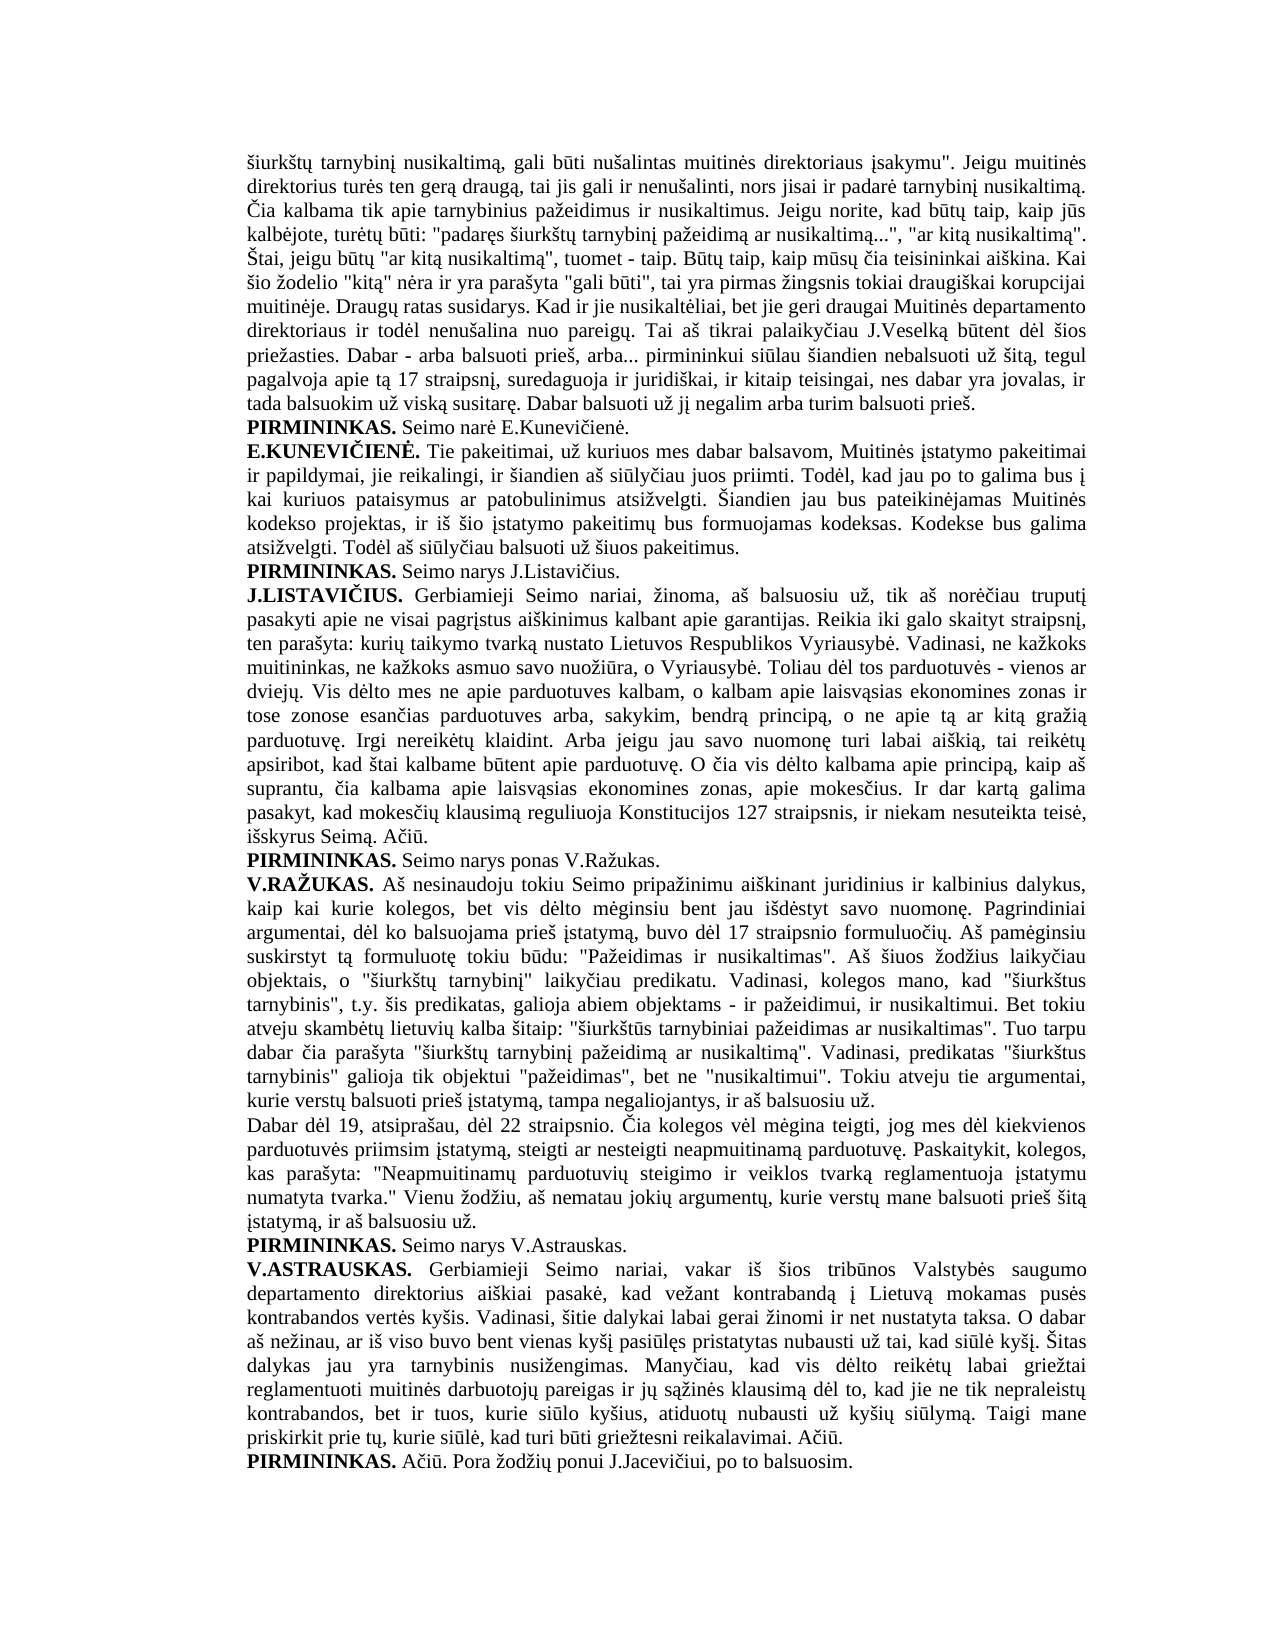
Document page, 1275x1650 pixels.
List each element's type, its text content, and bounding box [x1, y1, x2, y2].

text V.ASTRAUSKAS. Gerbiamieji Seimo nariai, vakar iš šios tribūnos Valstybės saugumo departamento direktorius aiškiai pasakė, kad vežant kontrabandą į Lietuvą mokamas pusės kontrabandos vertės kyšis. Vadinasi, šitie dalykai labai gerai žinomi ir net nustatyta taksa. O dabar aš nežinau, ar iš viso buvo bent vienas kyšį pasiūlęs pristatytas nubausti už tai, kad siūlė kyšį. Šitas dalykas jau yra tarnybinis nusižengimas. Manyčiau, kad vis dėlto reikėtų labai griežtai reglamentuoti muitinės darbuotojų pareigas ir jų sąžinės klausimą dėl to, kad jie ne tik nepraleistų kontrabandos, bet ir tuos, kurie siūlo kyšius, atiduotų nubausti už kyšių siūlymą. Taigi mane priskirkit prie tų, kurie siūlė, kad turi būti griežtesni reikalavimai. Ačiū. [247, 1257, 1087, 1449]
text PIRMININKAS. Seimo narys J.Listavičius. [247, 559, 1087, 583]
text E.KUNEVIČIENĖ. Tie pakeitimai, už kuriuos mes dabar balsavom, Muitinės įstatymo pakeitimai ir papildymai, jie reikalingi, ir šiandien aš siūlyčiau juos priimti. Todėl, kad jau po to galima bus į kai kuriuos pataisymus ar patobulinimus atsižvelgti. Šiandien jau bus pateikinėjamas Muitinės kodekso projektas, ir iš šio įstatymo pakeitimų bus formuojamas kodeksas. Kodekse bus galima atsižvelgti. Todėl aš siūlyčiau balsuoti už šiuos pakeitimus. [247, 439, 1087, 559]
text Dabar dėl 19, atsiprašau, dėl 22 straipsnio. Čia kolegos vėl mėgina teigti, jog mes dėl kiekvienos parduotuvės priimsim įstatymą, steigti ar nesteigti neapmuitinamą parduotuvę. Paskaitykit, kolegos, kas parašyta: "Neapmuitinamų parduotuvių steigimo ir veiklos tvarką reglamentuoja įstatymu numatyta tvarka." Vienu žodžiu, aš nematau jokių argumentų, kurie verstų mane balsuoti prieš šitą įstatymą, ir aš balsuosiu už. [247, 1112, 1087, 1233]
text PIRMININKAS. Seimo narė E.Kunevičienė. [247, 415, 1087, 439]
text J.LISTAVIČIUS. Gerbiamieji Seimo nariai, žinoma, aš balsuosiu už, tik aš norėčiau truputį pasakyti apie ne visai pagrįstus aiškinimus kalbant apie garantijas. Reikia iki galo skaityt straipsnį, ten parašyta: kurių taikymo tvarką nustato Lietuvos Respublikos Vyriausybė. Vadinasi, ne kažkoks muitininkas, ne kažkoks asmuo savo nuožiūra, o Vyriausybė. Toliau dėl tos parduotuvės - vienos ar dviejų. Vis dėlto mes ne apie parduotuves kalbam, o kalbam apie laisvąsias ekonomines zonas ir tose zonose esančias parduotuves arba, sakykim, bendrą principą, o ne apie tą ar kitą gražią parduotuvę. Irgi nereikėtų klaidint. Arba jeigu jau savo nuomonę turi labai aiškią, tai reikėtų apsiribot, kad štai kalbame būtent apie parduotuvę. O čia vis dėlto kalbama apie principą, kaip aš suprantu, čia kalbama apie laisvąsias ekonomines zonas, apie mokesčius. Ir dar kartą galima pasakyt, kad mokesčių klausimą reguliuoja Konstitucijos 127 straipsnis, ir niekam nesuteikta teisė, išskyrus Seimą. Ačiū. [247, 583, 1087, 848]
text PIRMININKAS. Ačiū. Pora žodžių ponui J.Jacevičiui, po to balsuosim. [247, 1449, 1087, 1473]
text V.RAŽUKAS. Aš nesinaudoju tokiu Seimo pripažinimu aiškinant juridinius ir kalbinius dalykus, kaip kai kurie kolegos, bet vis dėlto mėginsiu bent jau išdėstyt savo nuomonę. Pagrindiniai argumentai, dėl ko balsuojama prieš įstatymą, buvo dėl 17 straipsnio formuluočių. Aš pamėginsiu suskirstyt tą formuluotę tokiu būdu: "Pažeidimas ir nusikaltimas". Aš šiuos žodžius laikyčiau objektais, o "šiurkštų tarnybinį" laikyčiau predikatu. Vadinasi, kolegos mano, kad "šiurkštus tarnybinis", t.y. šis predikatas, galioja abiem objektams - ir pažeidimui, ir nusikaltimui. Bet tokiu atveju skambėtų lietuvių kalba šitaip: "šiurkštūs tarnybiniai pažeidimas ar nusikaltimas". Tuo tarpu dabar čia parašyta "šiurkštų tarnybinį pažeidimą ar nusikaltimą". Vadinasi, predikatas "šiurkštus tarnybinis" galioja tik objektui "pažeidimas", bet ne "nusikaltimui". Tokiu atveju tie argumentai, kurie verstų balsuoti prieš įstatymą, tampa negaliojantys, ir aš balsuosiu už. [247, 872, 1087, 1112]
text PIRMININKAS. Seimo narys ponas V.Ražukas. [247, 848, 1087, 872]
text PIRMININKAS. Seimo narys V.Astrauskas. [247, 1233, 1087, 1257]
text šiurkštų tarnybinį nusikaltimą, gali būti nušalintas muitinės direktoriaus įsakymu". Jeigu muitinės direktorius turės ten gerą draugą, tai jis gali ir nenušalinti, nors jisai ir padarė tarnybinį nusikaltimą. Čia kalbama tik apie tarnybinius pažeidimus ir nusikaltimus. Jeigu norite, kad būtų taip, kaip jūs kalbėjote, turėtų būti: "padaręs šiurkštų tarnybinį pažeidimą ar nusikaltimą...", "ar kitą nusikaltimą". Štai, jeigu būtų "ar kitą nusikaltimą", tuomet - taip. Būtų taip, kaip mūsų čia teisininkai aiškina. Kai šio žodelio "kitą" nėra ir yra parašyta "gali būti", tai yra pirmas žingsnis tokiai draugiškai korupcijai muitinėje. Draugų ratas susidarys. Kad ir jie nusikaltėliai, bet jie geri draugai Muitinės departamento direktoriaus ir todėl nenušalina nuo pareigų. Tai aš tikrai palaikyčiau J.Veselką būtent dėl šios priežasties. Dabar - arba balsuoti prieš, arba... pirmininkui siūlau šiandien nebalsuoti už šitą, tegul pagalvoja apie tą 17 straipsnį, suredaguoja ir juridiškai, ir kitaip teisingai, nes dabar yra jovalas, ir tada balsuokim už viską susitarę. Dabar balsuoti už jį negalim arba turim balsuoti prieš. [247, 150, 1087, 415]
